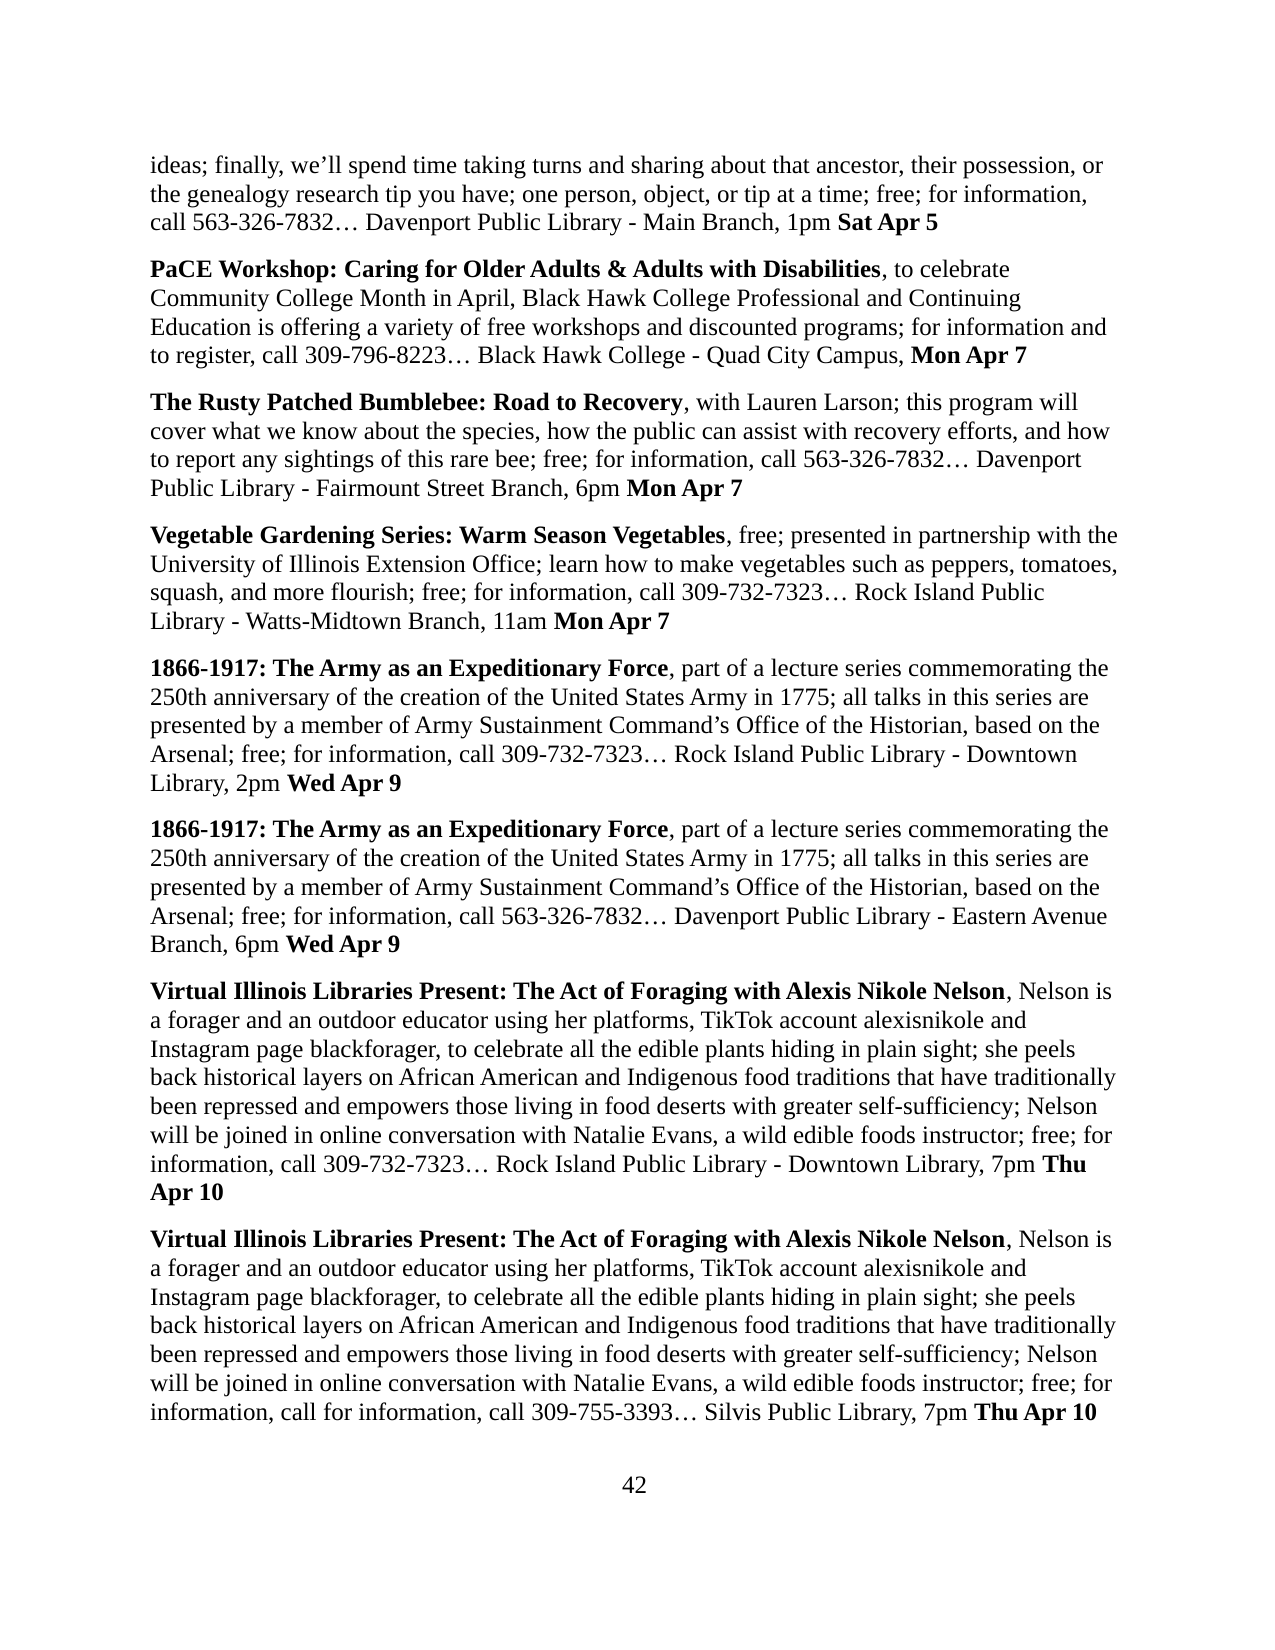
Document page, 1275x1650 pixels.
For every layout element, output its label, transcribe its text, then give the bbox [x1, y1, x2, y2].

text PaCE Workshop: Caring for Older Adults & Adults with Disabilities, to celebrate Community College Month in April, Black Hawk College Professional and Continuing Education is offering a variety of free workshops and discounted programs; for information and to register, call 309-796-8223… Black Hawk College - Quad City Campus, Mon Apr 7 [150, 254, 1125, 369]
text The Rusty Patched Bumblebee: Road to Recovery, with Lauren Larson; this program will cover what we know about the species, how the public can assist with recovery efforts, and how to report any sightings of this rare bee; free; for information, call 563-326-7832… Davenport Public Library - Fairmount Street Branch, 6pm Mon Apr 7 [150, 387, 1125, 502]
text Virtual Illinois Libraries Present: The Act of Foraging with Alexis Nikole Nelson, Nelson is a forager and an outdoor educator using her platforms, TikTok account alexisnikole and Instagram page blackforager, to celebrate all the edible plants hiding in plain sight; she peels back historical layers on African American and Indigenous food traditions that have traditionally been repressed and empowers those living in food deserts with greater self-sufficiency; Nelson will be joined in online conversation with Natalie Evans, a wild edible foods instructor; free; for information, call 309-732-7323… Rock Island Public Library - Downtown Library, 7pm Thu Apr 10 [150, 976, 1125, 1206]
text Vegetable Gardening Series: Warm Season Vegetables, free; presented in partnership with the University of Illinois Extension Office; learn how to make vegetables such as peppers, tomatoes, squash, and more flourish; free; for information, call 309-732-7323… Rock Island Public Library - Watts-Midtown Branch, 11am Mon Apr 7 [150, 520, 1125, 635]
text 1866-1917: The Army as an Expeditionary Force, part of a lecture series commemorating the 250th anniversary of the creation of the United States Army in 1775; all talks in this series are presented by a member of Army Sustainment Command’s Office of the Historian, based on the Arsenal; free; for information, call 309-732-7323… Rock Island Public Library - Downtown Library, 2pm Wed Apr 9 [150, 653, 1125, 797]
text 1866-1917: The Army as an Expeditionary Force, part of a lecture series commemorating the 250th anniversary of the creation of the United States Army in 1775; all talks in this series are presented by a member of Army Sustainment Command’s Office of the Historian, based on the Arsenal; free; for information, call 563-326-7832… Davenport Public Library - Eastern Avenue Branch, 6pm Wed Apr 9 [150, 814, 1125, 958]
text Virtual Illinois Libraries Present: The Act of Foraging with Alexis Nikole Nelson, Nelson is a forager and an outdoor educator using her platforms, TikTok account alexisnikole and Instagram page blackforager, to celebrate all the edible plants hiding in plain sight; she peels back historical layers on African American and Indigenous food traditions that have traditionally been repressed and empowers those living in food deserts with greater self-sufficiency; Nelson will be joined in online conversation with Natalie Evans, a wild edible foods instructor; free; for information, call for information, call 309-755-3393… Silvis Public Library, 7pm Thu Apr 10 [150, 1224, 1125, 1425]
text ideas; finally, we’ll spend time taking turns and sharing about that ancestor, their possession, or the genealogy research tip you have; one person, object, or tip at a time; free; for information, call 563-326-7832… Davenport Public Library - Main Branch, 1pm Sat Apr 5 [150, 150, 1125, 236]
